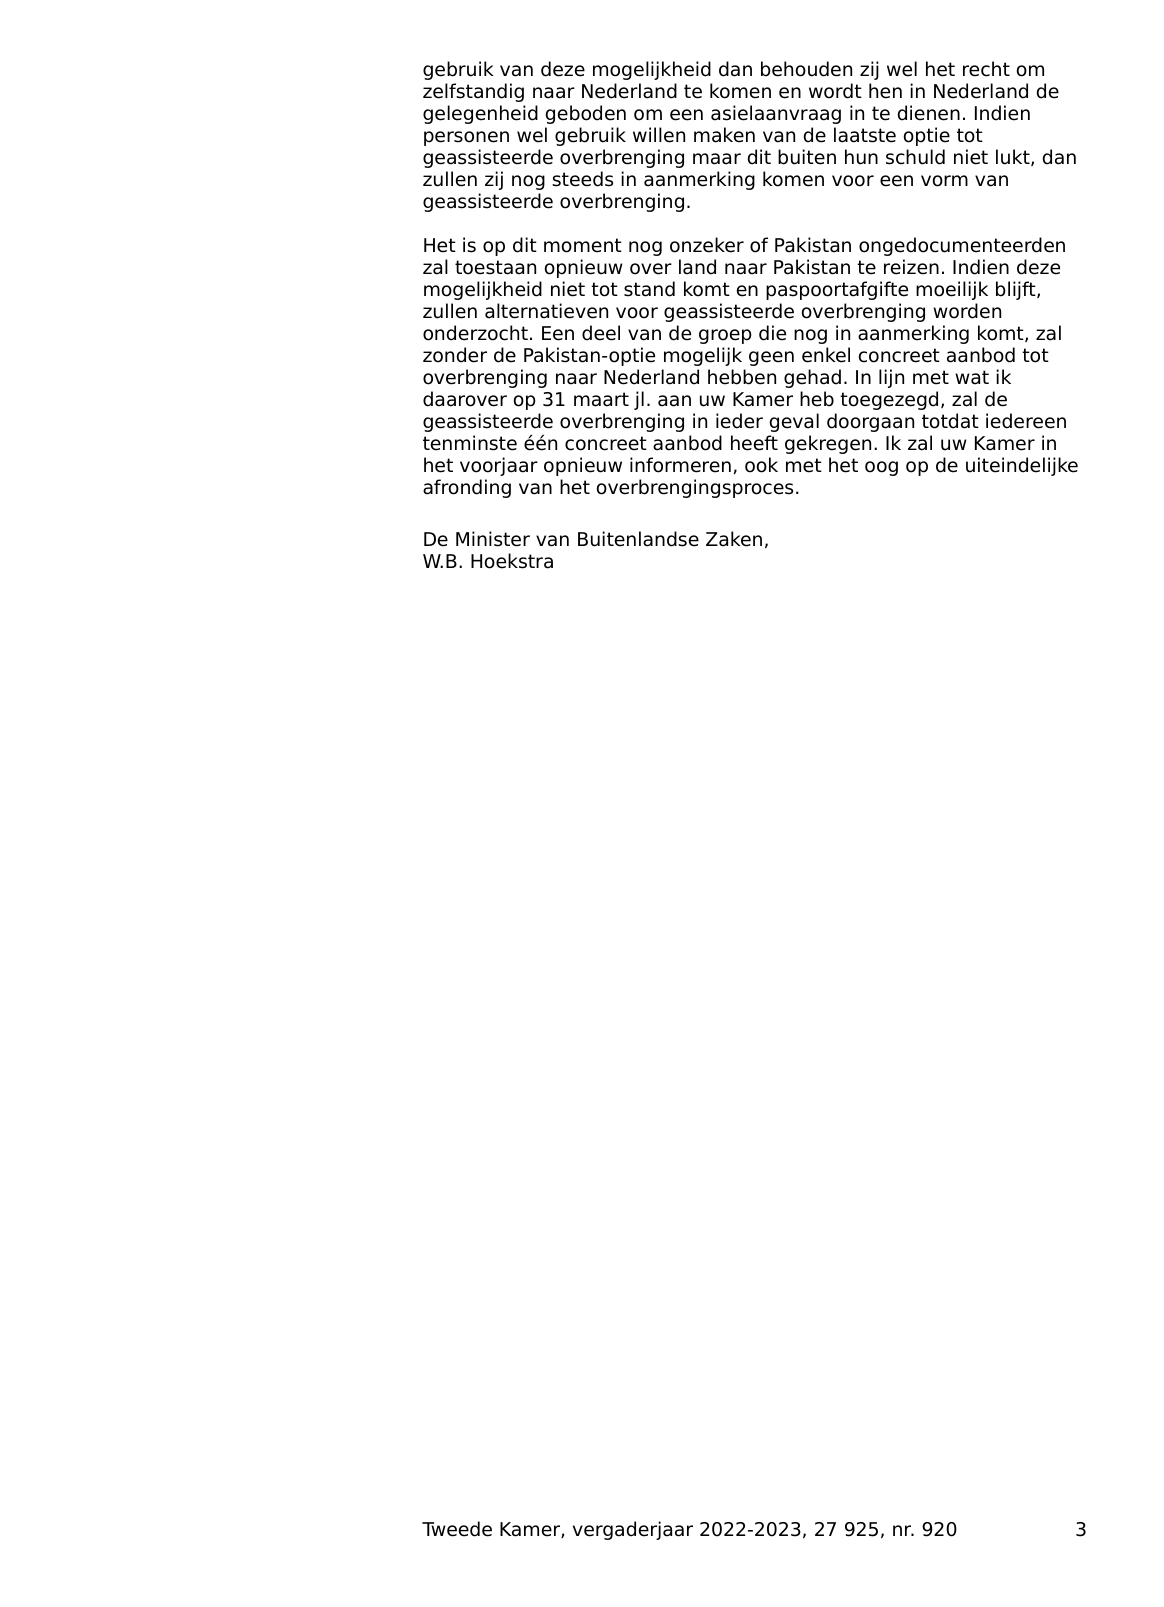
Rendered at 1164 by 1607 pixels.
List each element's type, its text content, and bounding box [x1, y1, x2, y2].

text Het is op dit moment nog onzeker of Pakistan ongedocumenteerden zal toestaan opnieuw over land naar Pakistan te reizen. Indien deze mogelijkheid niet tot stand komt en paspoortafgifte moeilijk blijft, zullen alternatieven voor geassisteerde overbrenging worden onderzocht. Een deel van de groep die nog in aanmerking komt, zal zonder de Pakistan-optie mogelijk geen enkel concreet aanbod tot overbrenging naar Nederland hebben gehad. In lijn met wat ik daarover op 31 maart jl. aan uw Kamer heb toegezegd, zal de geassisteerde overbrenging in ieder geval doorgaan totdat iedereen tenminste één concreet aanbod heeft gekregen. Ik zal uw Kamer in het voorjaar opnieuw informeren, ook met het oog op de uiteindelijke afronding van het overbrengingsproces. [422, 235, 1087, 499]
text gebruik van deze mogelijkheid dan behouden zij wel het recht om zelfstandig naar Nederland te komen en wordt hen in Nederland de gelegenheid geboden om een asielaanvraag in te dienen. Indien personen wel gebruik willen maken van de laatste optie tot geassisteerde overbrenging maar dit buiten hun schuld niet lukt, dan zullen zij nog steeds in aanmerking komen voor een vorm van geassisteerde overbrenging. [422, 59, 1087, 213]
text De Minister van Buitenlandse Zaken, W.B. Hoekstra [422, 529, 1087, 573]
